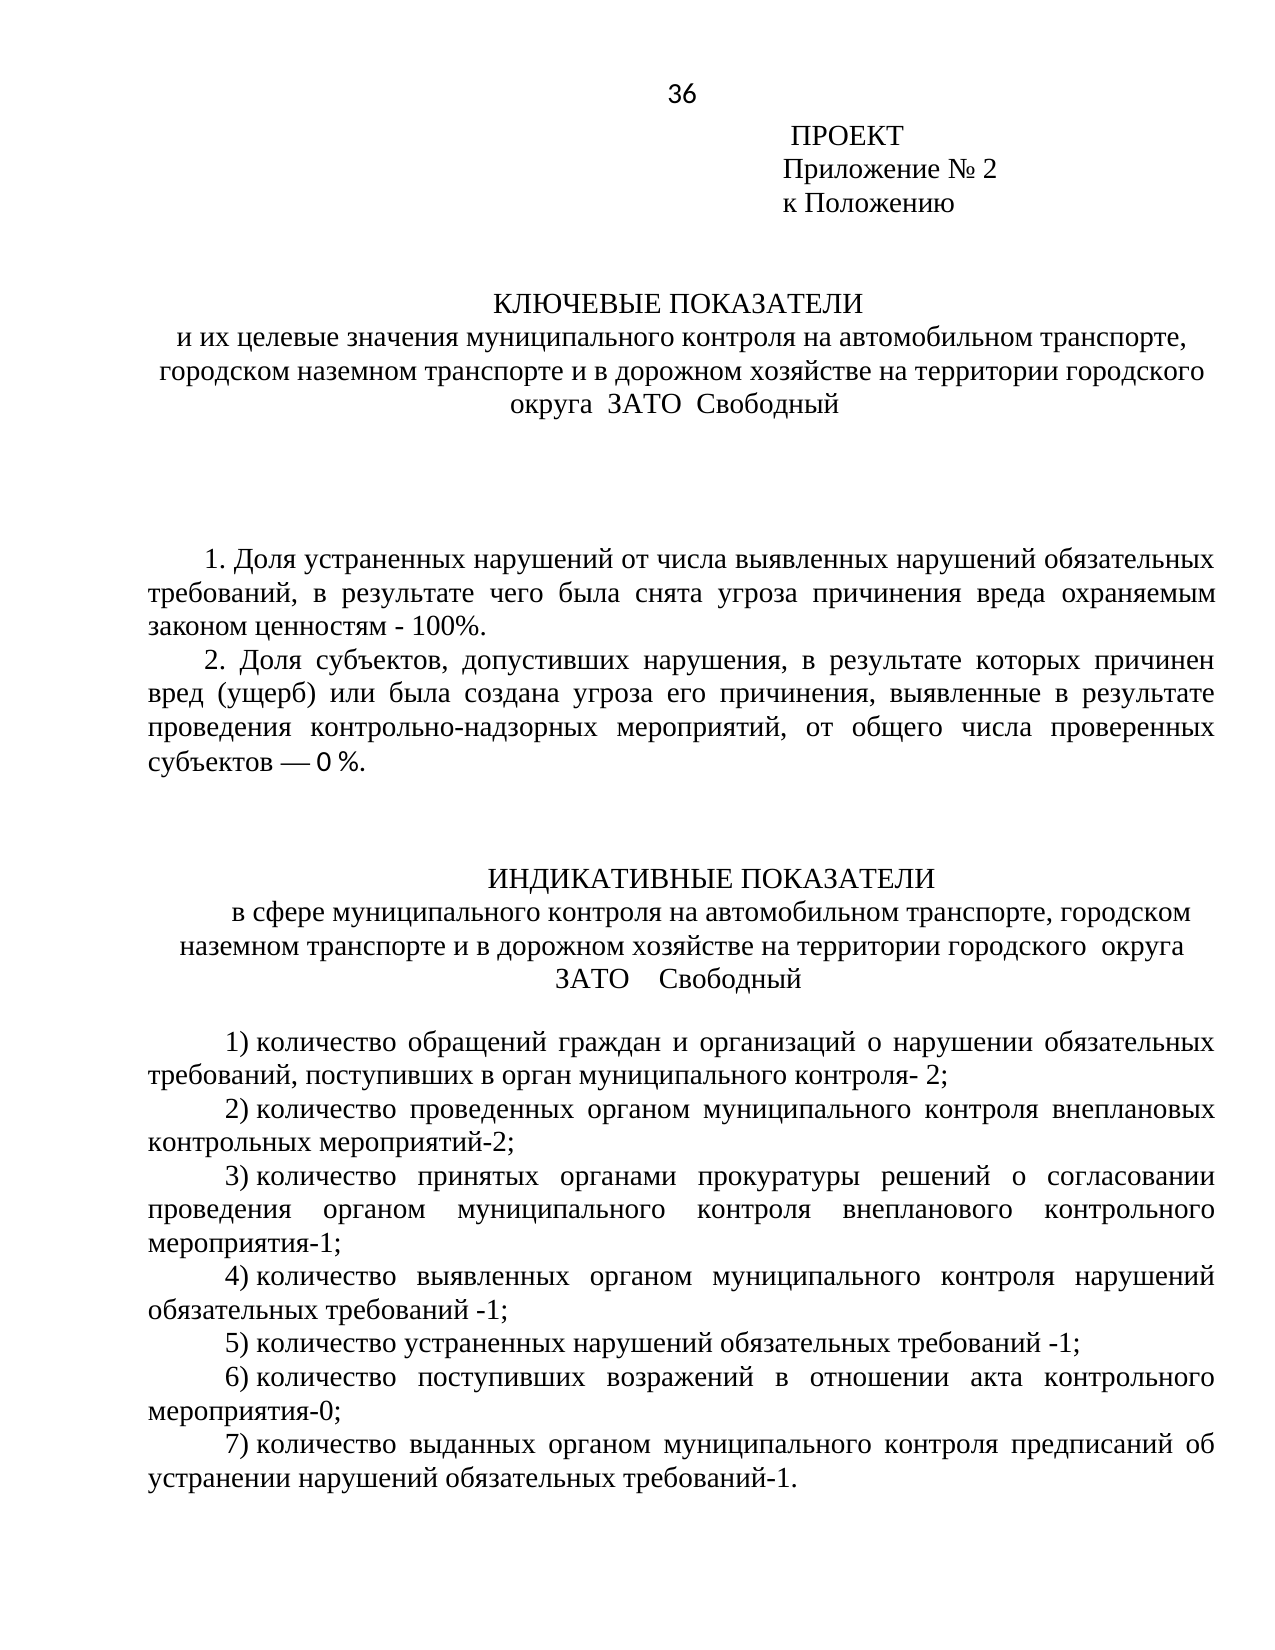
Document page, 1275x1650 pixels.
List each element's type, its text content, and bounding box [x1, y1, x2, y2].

text 7) количество выданных органом муниципального контроля предписаний об устранении нарушений обязательных требований-1. [148, 1426, 1216, 1493]
text 6) количество поступивших возражений в отношении акта контрольного мероприятия-0; [148, 1359, 1216, 1426]
text 2. Доля субъектов, допустивших нарушения, в результате которых причинен вред (ущерб) или была создана угроза его причинения, выявленные в результате проведения контрольно-надзорных мероприятий, от общего числа проверенных субъектов — 0 %. [148, 642, 1216, 778]
text КЛЮЧЕВЫЕ ПОКАЗАТЕЛИ [148, 286, 1216, 319]
text 1) количество обращений граждан и организаций о нарушении обязательных требований, поступивших в орган муниципального контроля- 2; [148, 1024, 1216, 1091]
text 5) количество устраненных нарушений обязательных требований -1; [148, 1326, 1216, 1359]
text Приложение № 2 [709, 152, 1216, 185]
text 3) количество принятых органами прокуратуры решений о согласовании проведения органом муниципального контроля внепланового контрольного мероприятия-1; [148, 1158, 1216, 1258]
text ПРОЕКТ [148, 118, 1216, 152]
text 2) количество проведенных органом муниципального контроля внеплановых контрольных мероприятий-2; [148, 1091, 1216, 1158]
text и их целевые значения муниципального контроля на автомобильном транспорте, городском наземном транспорте и в дорожном хозяйстве на территории городского округа ЗАТО Свободный [148, 319, 1216, 420]
text 4) количество выявленных органом муниципального контроля нарушений обязательных требований -1; [148, 1258, 1216, 1326]
text ИНДИКАТИВНЫЕ ПОКАЗАТЕЛИ [148, 861, 1216, 894]
text в сфере муниципального контроля на автомобильном транспорте, городском наземном транспорте и в дорожном хозяйстве на территории городского округа ЗАТО Свободный [148, 894, 1216, 995]
text к Положению [709, 185, 1216, 219]
text 1. Доля устраненных нарушений от числа выявленных нарушений обязательных требований, в результате чего была снята угроза причинения вреда охраняемым законом ценностям - 100%. [148, 541, 1216, 642]
